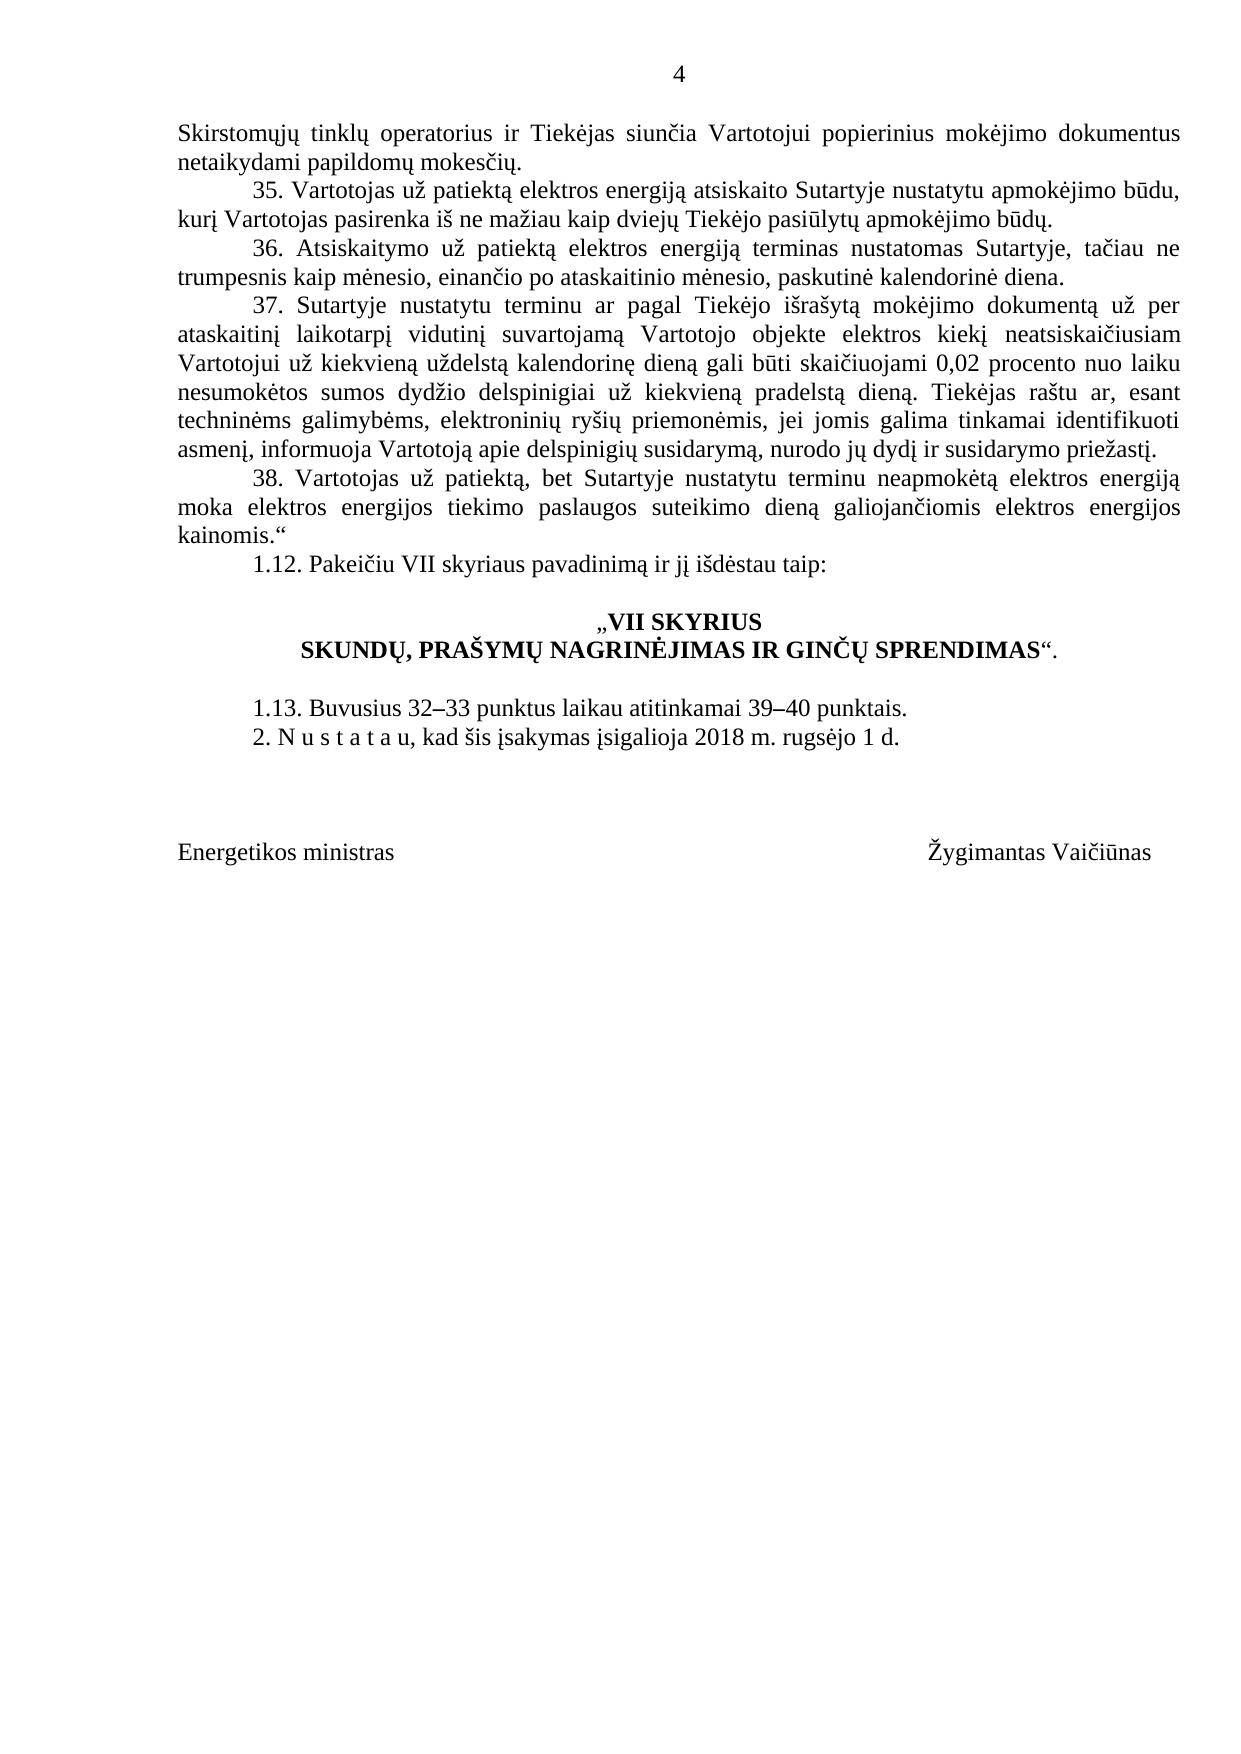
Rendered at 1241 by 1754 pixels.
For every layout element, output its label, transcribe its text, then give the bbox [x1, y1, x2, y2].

text 38. Vartotojas už patiektą, bet Sutartyje nustatytu terminu neapmokėtą elektros energiją moka elektros energijos tiekimo paslaugos suteikimo dieną galiojančiomis elektros energijos kainomis.“ [177, 463, 1181, 549]
text 36. Atsiskaitymo už patiektą elektros energiją terminas nustatomas Sutartyje, tačiau ne trumpesnis kaip mėnesio, einančio po ataskaitinio mėnesio, paskutinė kalendorinė diena. [177, 233, 1181, 291]
text 2. N u s t a t a u, kad šis įsakymas įsigalioja 2018 m. rugsėjo 1 d. [177, 722, 1181, 751]
text 37. Sutartyje nustatytu terminu ar pagal Tiekėjo išrašytą mokėjimo dokumentą už per ataskaitinį laikotarpį vidutinį suvartojamą Vartotojo objekte elektros kiekį neatsiskaičiusiam Vartotojui už kiekvieną uždelstą kalendorinę dieną gali būti skaičiuojami 0,02 procento nuo laiku nesumokėtos sumos dydžio delspinigiai už kiekvieną pradelstą dieną. Tiekėjas raštu ar, esant techninėms galimybėms, elektroninių ryšių priemonėmis, jei jomis galima tinkamai identifikuoti asmenį, informuoja Vartotoją apie delspinigių susidarymą, nurodo jų dydį ir susidarymo priežastį. [177, 291, 1181, 463]
text 35. Vartotojas už patiektą elektros energiją atsiskaito Sutartyje nustatytu apmokėjimo būdu, kurį Vartotojas pasirenka iš ne mažiau kaip dviejų Tiekėjo pasiūlytų apmokėjimo būdų. [177, 176, 1181, 233]
text SKUNDŲ, PRAŠYMŲ NAGRINĖJIMAS IR GINČŲ SPRENDIMAS“. [177, 636, 1181, 664]
text Skirstomųjų tinklų operatorius ir Tiekėjas siunčia Vartotojui popierinius mokėjimo dokumentus netaikydami papildomų mokesčių. [177, 118, 1181, 176]
text 1.13. Buvusius 32–33 punktus laikau atitinkamai 39–40 punktais. [177, 693, 1181, 722]
text 1.12. Pakeičiu VII skyriaus pavadinimą ir jį išdėstau taip: [177, 549, 1181, 578]
text Energetikos ministras Žygimantas Vaičiūnas [177, 837, 1181, 866]
text „VII SKYRIUS [177, 607, 1181, 636]
